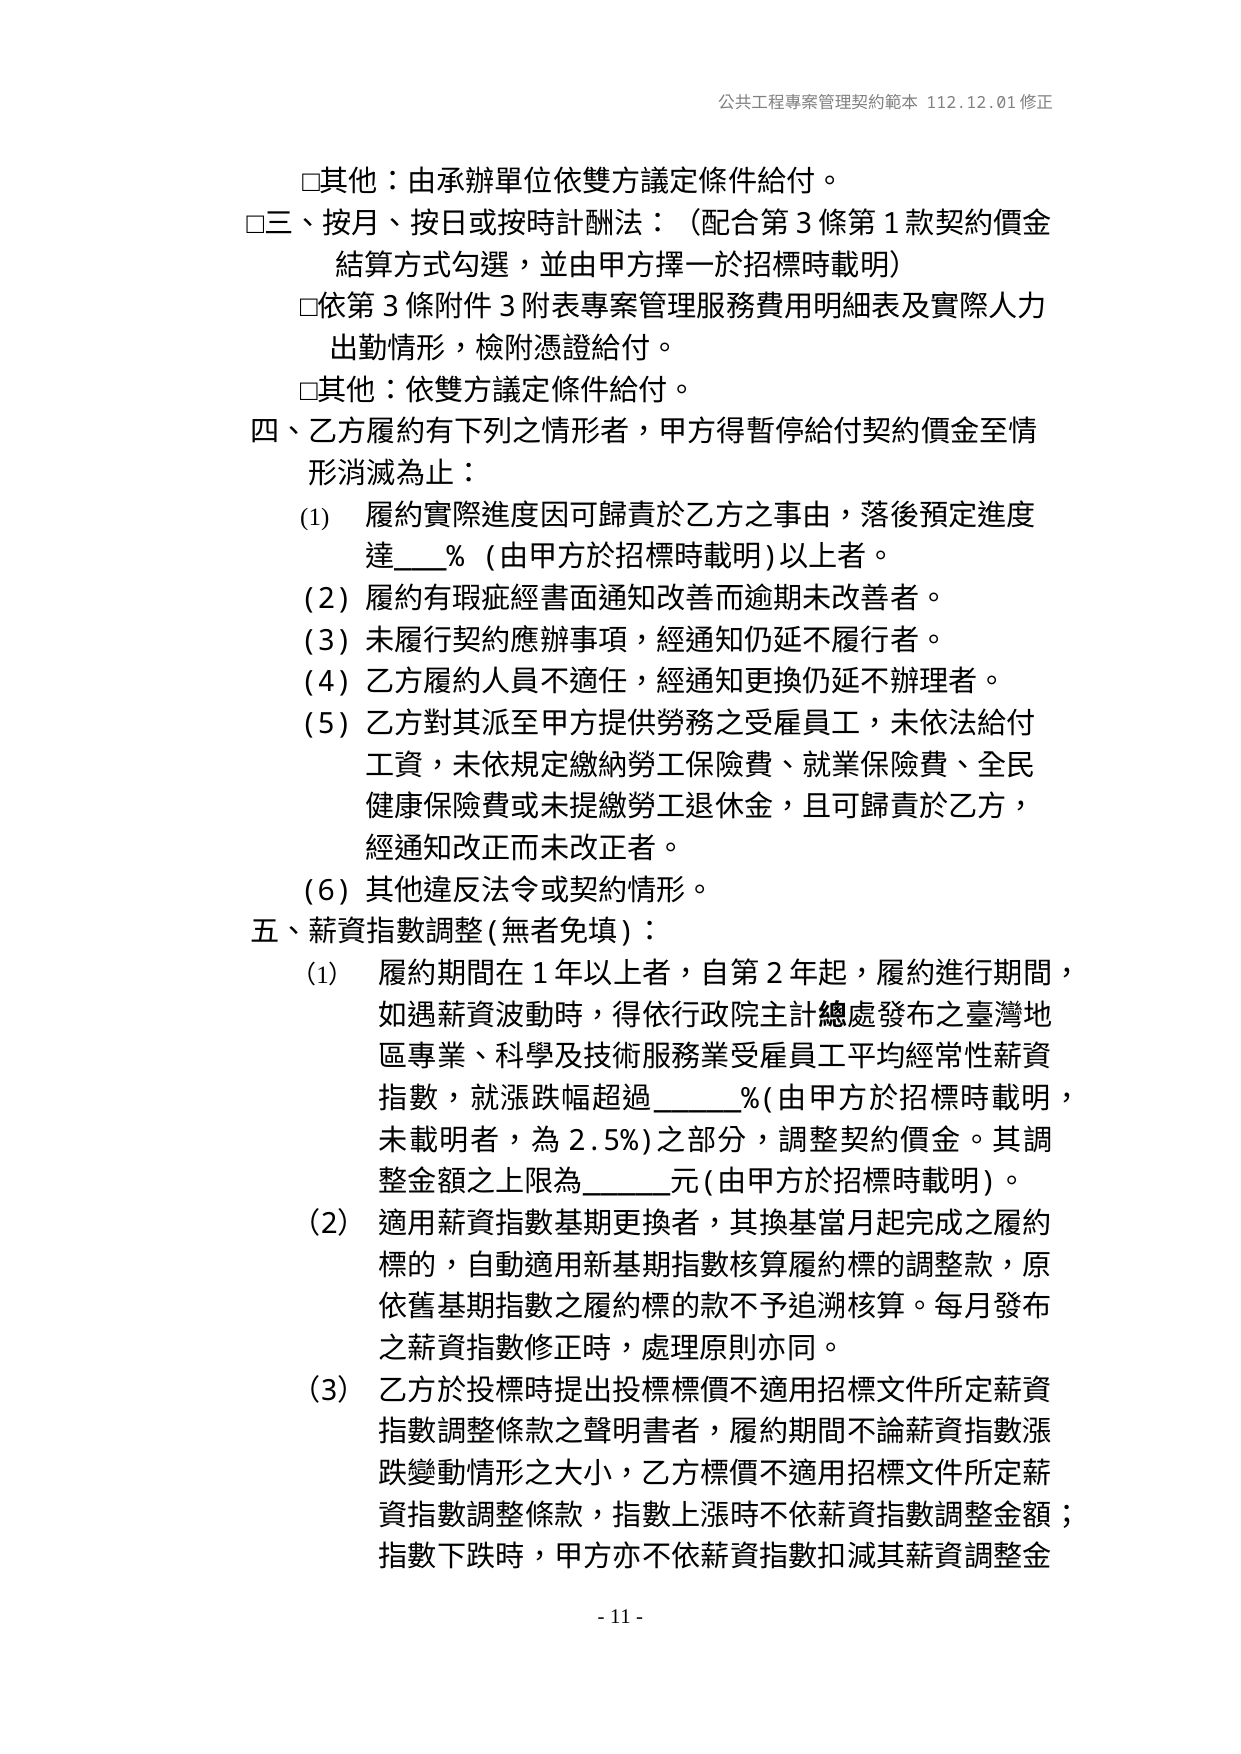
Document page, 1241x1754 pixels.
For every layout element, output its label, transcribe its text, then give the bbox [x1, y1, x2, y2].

list 乙方履約人員不適任，經通知更換仍延不辦理者。 [300, 658, 1053, 700]
text □其他：依雙方議定條件給付。 [300, 367, 1053, 408]
list 履約有瑕疵經書面通知改善而逾期未改善者。 [300, 575, 1053, 617]
text 四、乙方履約有下列之情形者，甲方得暫停給付契約價金至情形消滅為止： [250, 408, 1053, 492]
list 其他違反法令或契約情形。 [300, 867, 1053, 908]
list 履約期間在1年以上者，自第2年起，履約進行期間，如遇薪資波動時，得依行政院主計總處發布之臺灣地區專業、科學及技術服務業受雇員工平均經常性薪資指數，就漲跌幅超過_____%(由甲方於招標時載明，未載明者，為2.5%)之部分，調整契約價金。其調整金額之上限為_____元(由甲方於招標時載明)。 [291, 950, 1053, 1200]
list 履約實際進度因可歸責於乙方之事由，落後預定進度達___% (由甲方於招標時載明)以上者。 [300, 492, 1053, 575]
list 未履行契約應辦事項，經通知仍延不履行者。 [300, 617, 1053, 658]
text 五、薪資指數調整(無者免填)： [250, 908, 1053, 950]
list 乙方對其派至甲方提供勞務之受雇員工，未依法給付工資，未依規定繳納勞工保險費、就業保險費、全民健康保險費或未提繳勞工退休金，且可歸責於乙方，經通知改正而未改正者。 [300, 700, 1053, 867]
list 乙方於投標時提出投標標價不適用招標文件所定薪資指數調整條款之聲明書者，履約期間不論薪資指數漲跌變動情形之大小，乙方標價不適用招標文件所定薪資指數調整條款，指數上漲時不依薪資指數調整金額；指數下跌時，甲方亦不依薪資指數扣減其薪資調整金額；行政院如有訂頒薪資指數調整措施，亦不適用。 [291, 1367, 1053, 1575]
text □三、按月、按日或按時計酬法：（配合第3條第1款契約價金結算方式勾選，並由甲方擇一於招標時載明） [246, 200, 1053, 283]
text □依第3條附件3附表專案管理服務費用明細表及實際人力出勤情形，檢附憑證給付。 [300, 283, 1053, 367]
text □其他：由承辦單位依雙方議定條件給付。 [244, 158, 1053, 200]
list 適用薪資指數基期更換者，其換基當月起完成之履約標的，自動適用新基期指數核算履約標的調整款，原依舊基期指數之履約標的款不予追溯核算。每月發布之薪資指數修正時，處理原則亦同。 [291, 1200, 1053, 1367]
